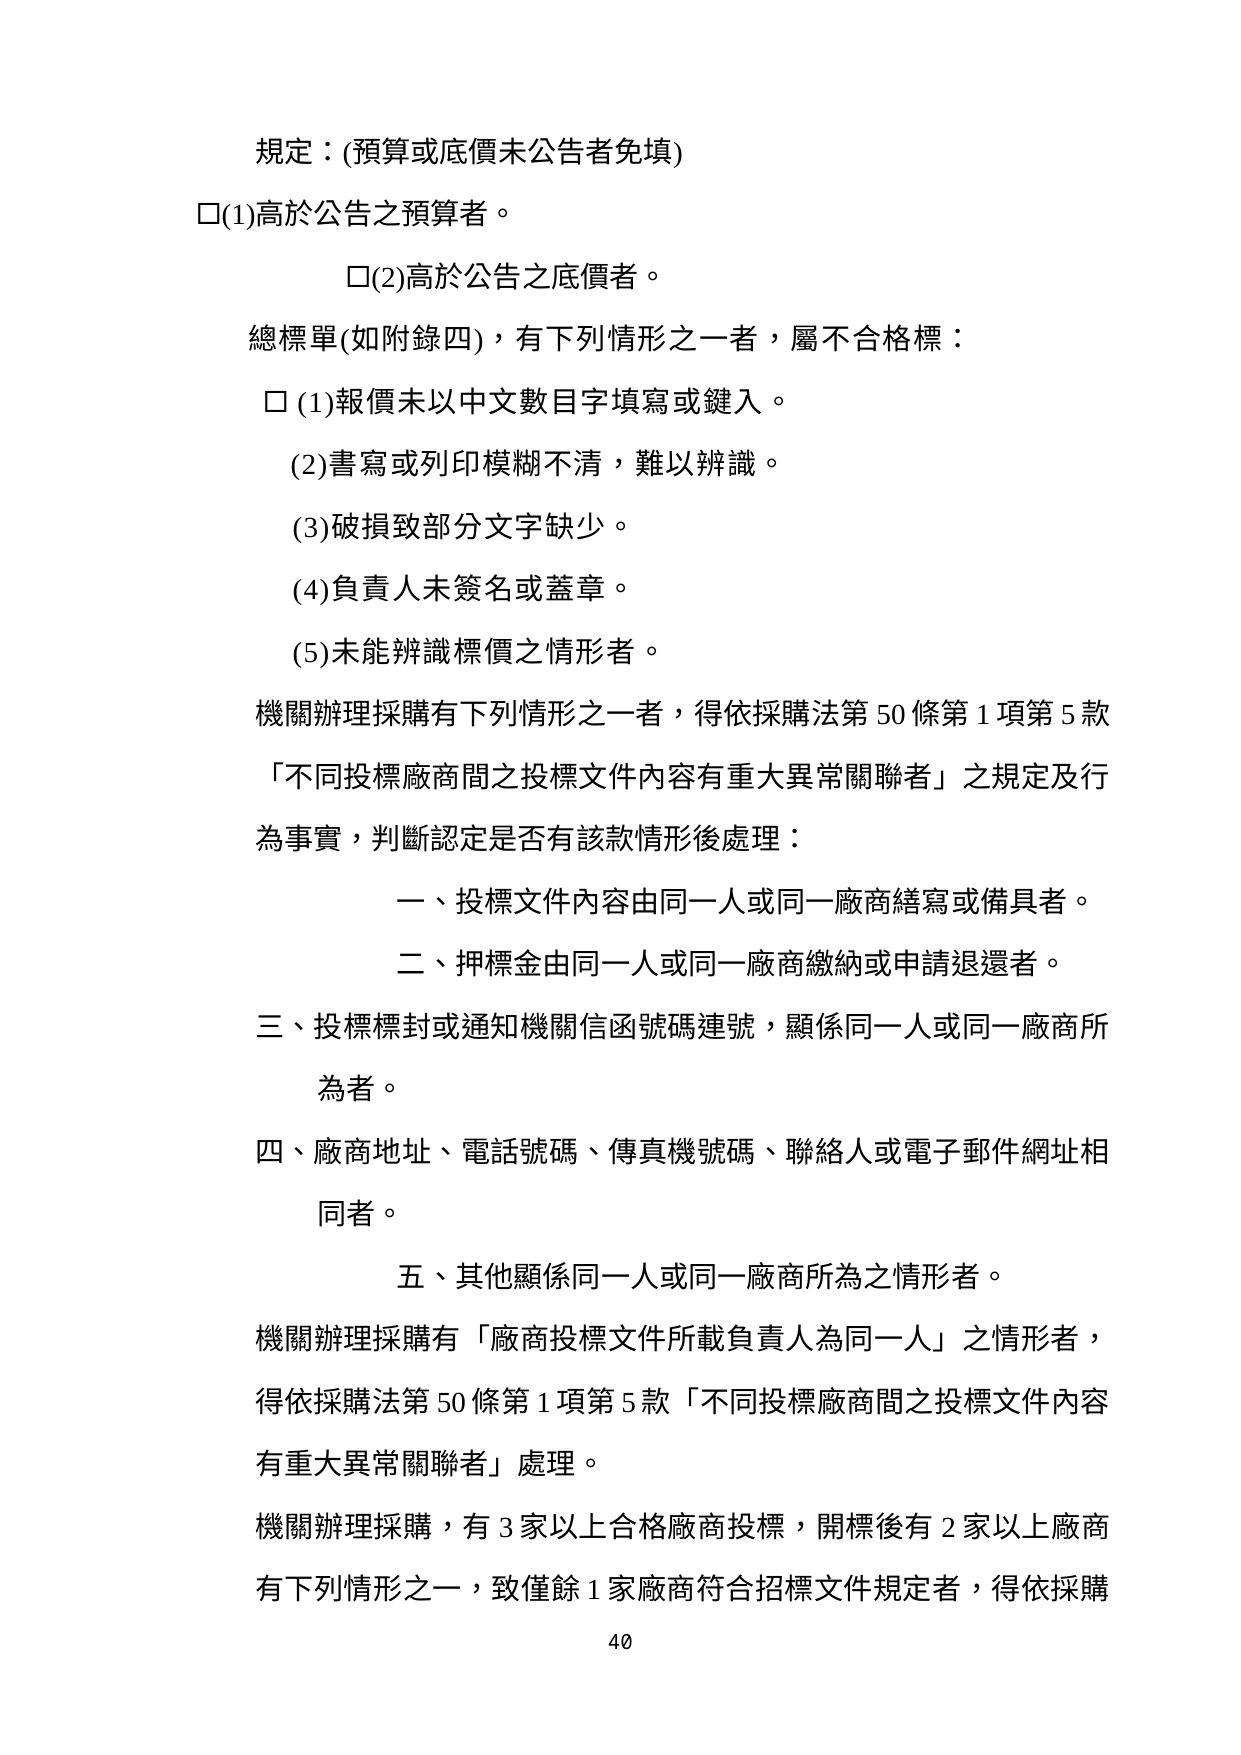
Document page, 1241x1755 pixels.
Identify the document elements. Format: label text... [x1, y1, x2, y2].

text (2)高於公告之底價者。 [287, 233, 1110, 295]
text 一、投標文件內容由同一人或同一廠商繕寫或備具者。 [397, 858, 1110, 920]
text 機關辦理採購有「廠商投標文件所載負責人為同一人」之情形者，得依採購法第50條第1項第5款「不同投標廠商間之投標文件內容有重大異常關聯者」處理。 [255, 1295, 1110, 1483]
text (5)未能辨識標價之情形者。 [292, 608, 1110, 670]
text 機關辦理採購有下列情形之一者，得依採購法第50條第1項第5款「不同投標廠商間之投標文件內容有重大異常關聯者」之規定及行為事實，判斷認定是否有該款情形後處理： [255, 670, 1110, 858]
text (2)書寫或列印模糊不清，難以辨識。 [130, 420, 1110, 483]
text 二、押標金由同一人或同一廠商繳納或申請退還者。 [397, 920, 1110, 983]
text 機關辦理採購，有3家以上合格廠商投標，開標後有2家以上廠商有下列情形之一，致僅餘1家廠商符合招標文件規定者，得依採購 [255, 1483, 1110, 1608]
text 總標單(如附錄四)，有下列情形之一者，屬不合格標： [248, 295, 1110, 358]
text  (1)報價未以中文數目字填寫或鍵入。 [263, 358, 1110, 420]
text (1)高於公告之預算者。 [130, 170, 1110, 233]
text 四、廠商地址、電話號碼、傳真機號碼、聯絡人或電子郵件網址相同者。 [255, 1108, 1110, 1233]
text 規定：(預算或底價未公告者免填) [255, 108, 1110, 170]
text 五、其他顯係同一人或同一廠商所為之情形者。 [397, 1233, 1110, 1295]
text 三、投標標封或通知機關信函號碼連號，顯係同一人或同一廠商所為者。 [255, 983, 1110, 1108]
text (4)負責人未簽名或蓋章。 [292, 545, 1110, 608]
text (3)破損致部分文字缺少。 [292, 483, 1110, 545]
